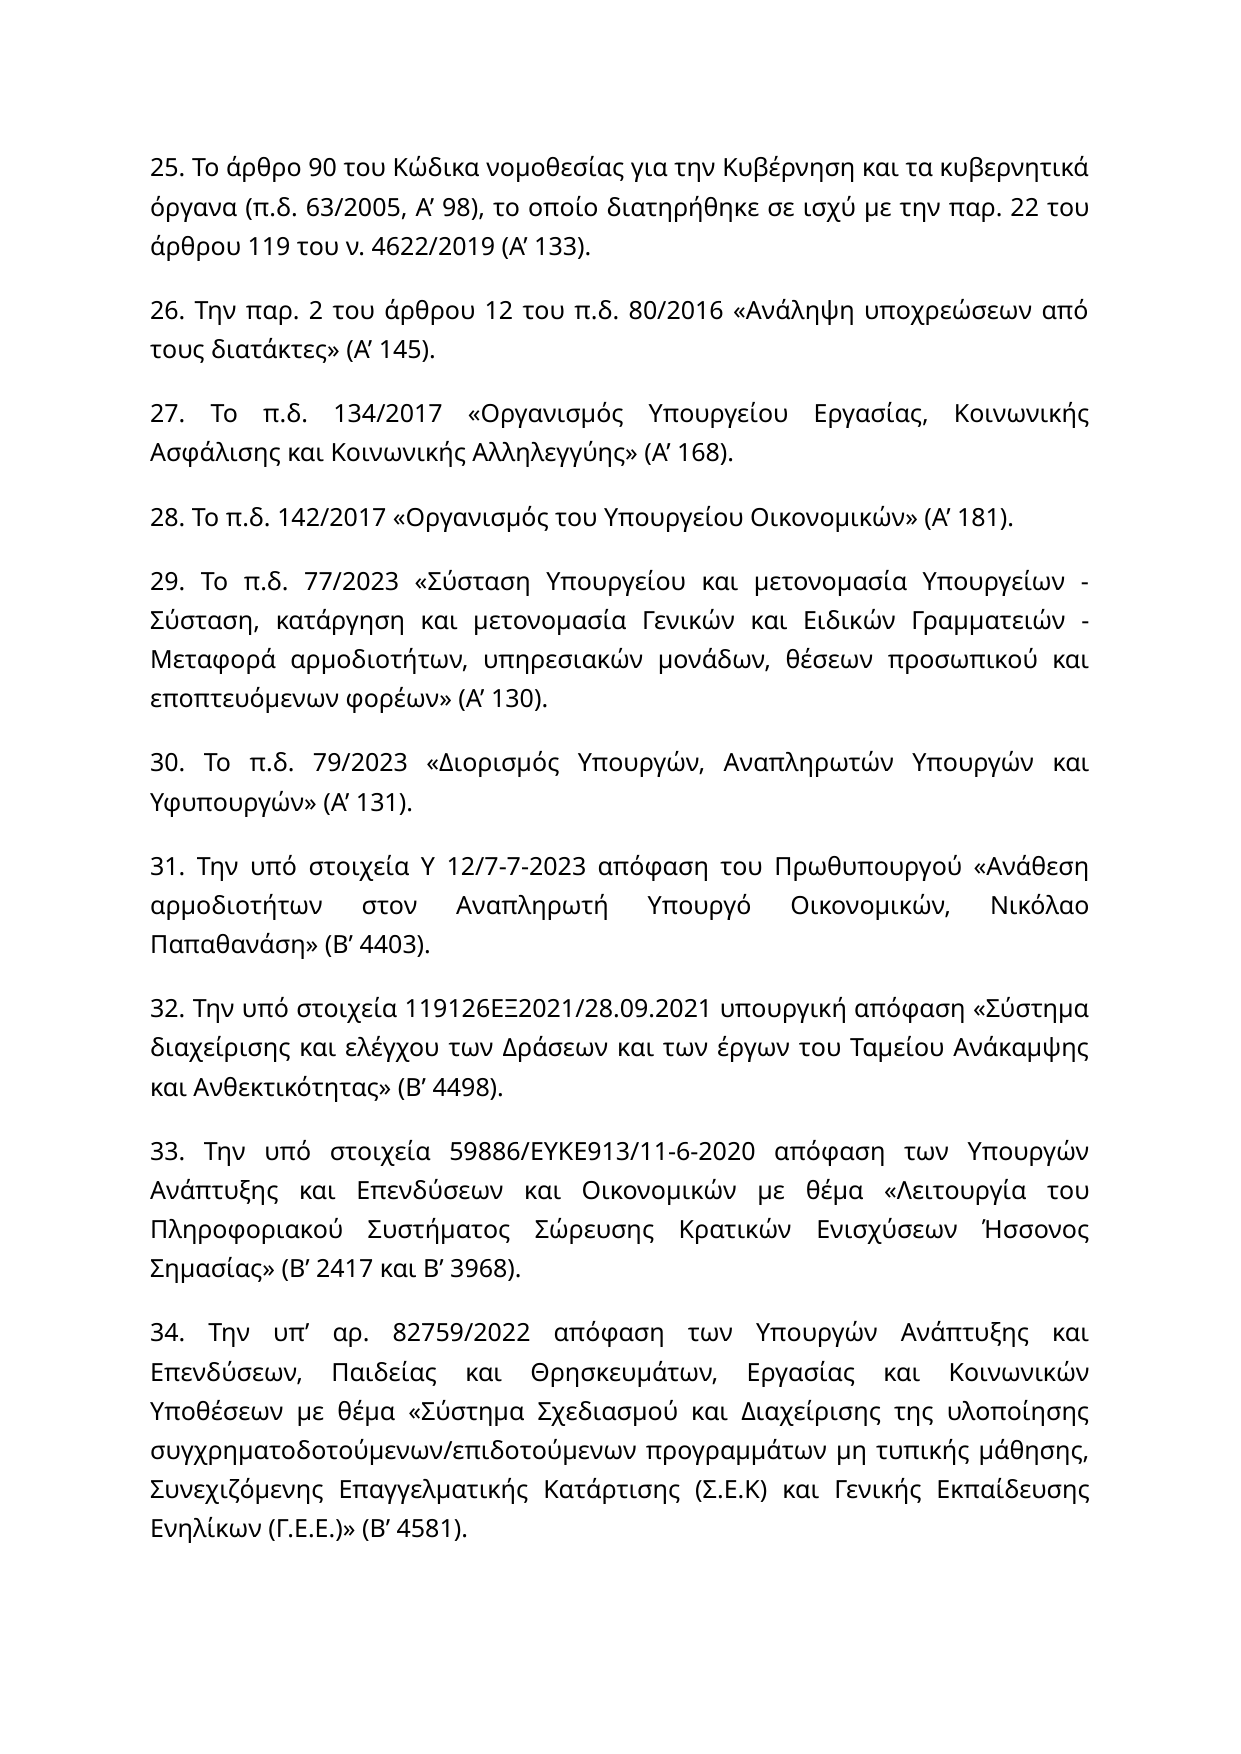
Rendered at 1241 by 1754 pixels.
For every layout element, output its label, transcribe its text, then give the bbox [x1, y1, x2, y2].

text 34. Την υπ’ αρ. 82759/2022 απόφαση των Υπουργών Ανάπτυξης και Επενδύσεων, Παιδείας και Θρησκευμάτων, Εργασίας και Κοινωνικών Υποθέσεων με θέμα «Σύστημα Σχεδιασμού και Διαχείρισης της υλοποίησης συγχρηματοδοτούμενων/επιδοτούμενων προγραμμάτων μη τυπικής μάθησης, Συνεχιζόμενης Επαγγελματικής Κατάρτισης (Σ.Ε.Κ) και Γενικής Εκπαίδευσης Ενηλίκων (Γ.Ε.Ε.)» (Β’ 4581). [150, 1315, 1090, 1545]
text 29. Το π.δ. 77/2023 «Σύσταση Υπουργείου και μετονομασία Υπουργείων - Σύσταση, κατάργηση και μετονομασία Γενικών και Ειδικών Γραμματειών - Μεταφορά αρμοδιοτήτων, υπηρεσιακών μονάδων, θέσεων προσωπικού και εποπτευόμενων φορέων» (Α’ 130). [150, 563, 1090, 715]
text 32. Την υπό στοιχεία 119126EΞ2021/28.09.2021 υπουργική απόφαση «Σύστημα διαχείρισης και ελέγχου των Δράσεων και των έργων του Ταμείου Ανάκαμψης και Ανθεκτικότητας» (Β’ 4498). [150, 991, 1090, 1103]
text 28. Το π.δ. 142/2017 «Οργανισμός του Υπουργείου Οικονομικών» (Α’ 181). [150, 499, 1090, 533]
text 25. Το άρθρο 90 του Κώδικα νομοθεσίας για την Κυβέρνηση και τα κυβερνητικά όργανα (π.δ. 63/2005, Α’ 98), το οποίο διατηρήθηκε σε ισχύ με την παρ. 22 του άρθρου 119 του ν. 4622/2019 (Α’ 133). [150, 150, 1090, 262]
text 27. Το π.δ. 134/2017 «Οργανισμός Υπουργείου Εργασίας, Κοινωνικής Ασφάλισης και Κοινωνικής Αλληλεγγύης» (Α’ 168). [150, 396, 1090, 469]
text 30. Το π.δ. 79/2023 «Διορισμός Υπουργών, Αναπληρωτών Υπουργών και Υφυπουργών» (Α’ 131). [150, 745, 1090, 818]
text 31. Την υπό στοιχεία Υ 12/7-7-2023 απόφαση του Πρωθυπουργού «Ανάθεση αρμοδιοτήτων στον Αναπληρωτή Υπουργό Οικονομικών, Νικόλαο Παπαθανάση» (Β’ 4403). [150, 848, 1090, 961]
text 33. Την υπό στοιχεία 59886/ΕΥΚΕ913/11-6-2020 απόφαση των Υπουργών Ανάπτυξης και Επενδύσεων και Οικονομικών με θέμα «Λειτουργία του Πληροφοριακού Συστήματος Σώρευσης Κρατικών Ενισχύσεων Ήσσονος Σημασίας» (Β’ 2417 και Β’ 3968). [150, 1133, 1090, 1285]
text 26. Την παρ. 2 του άρθρου 12 του π.δ. 80/2016 «Ανάληψη υποχρεώσεων από τους διατάκτες» (Α’ 145). [150, 292, 1090, 366]
